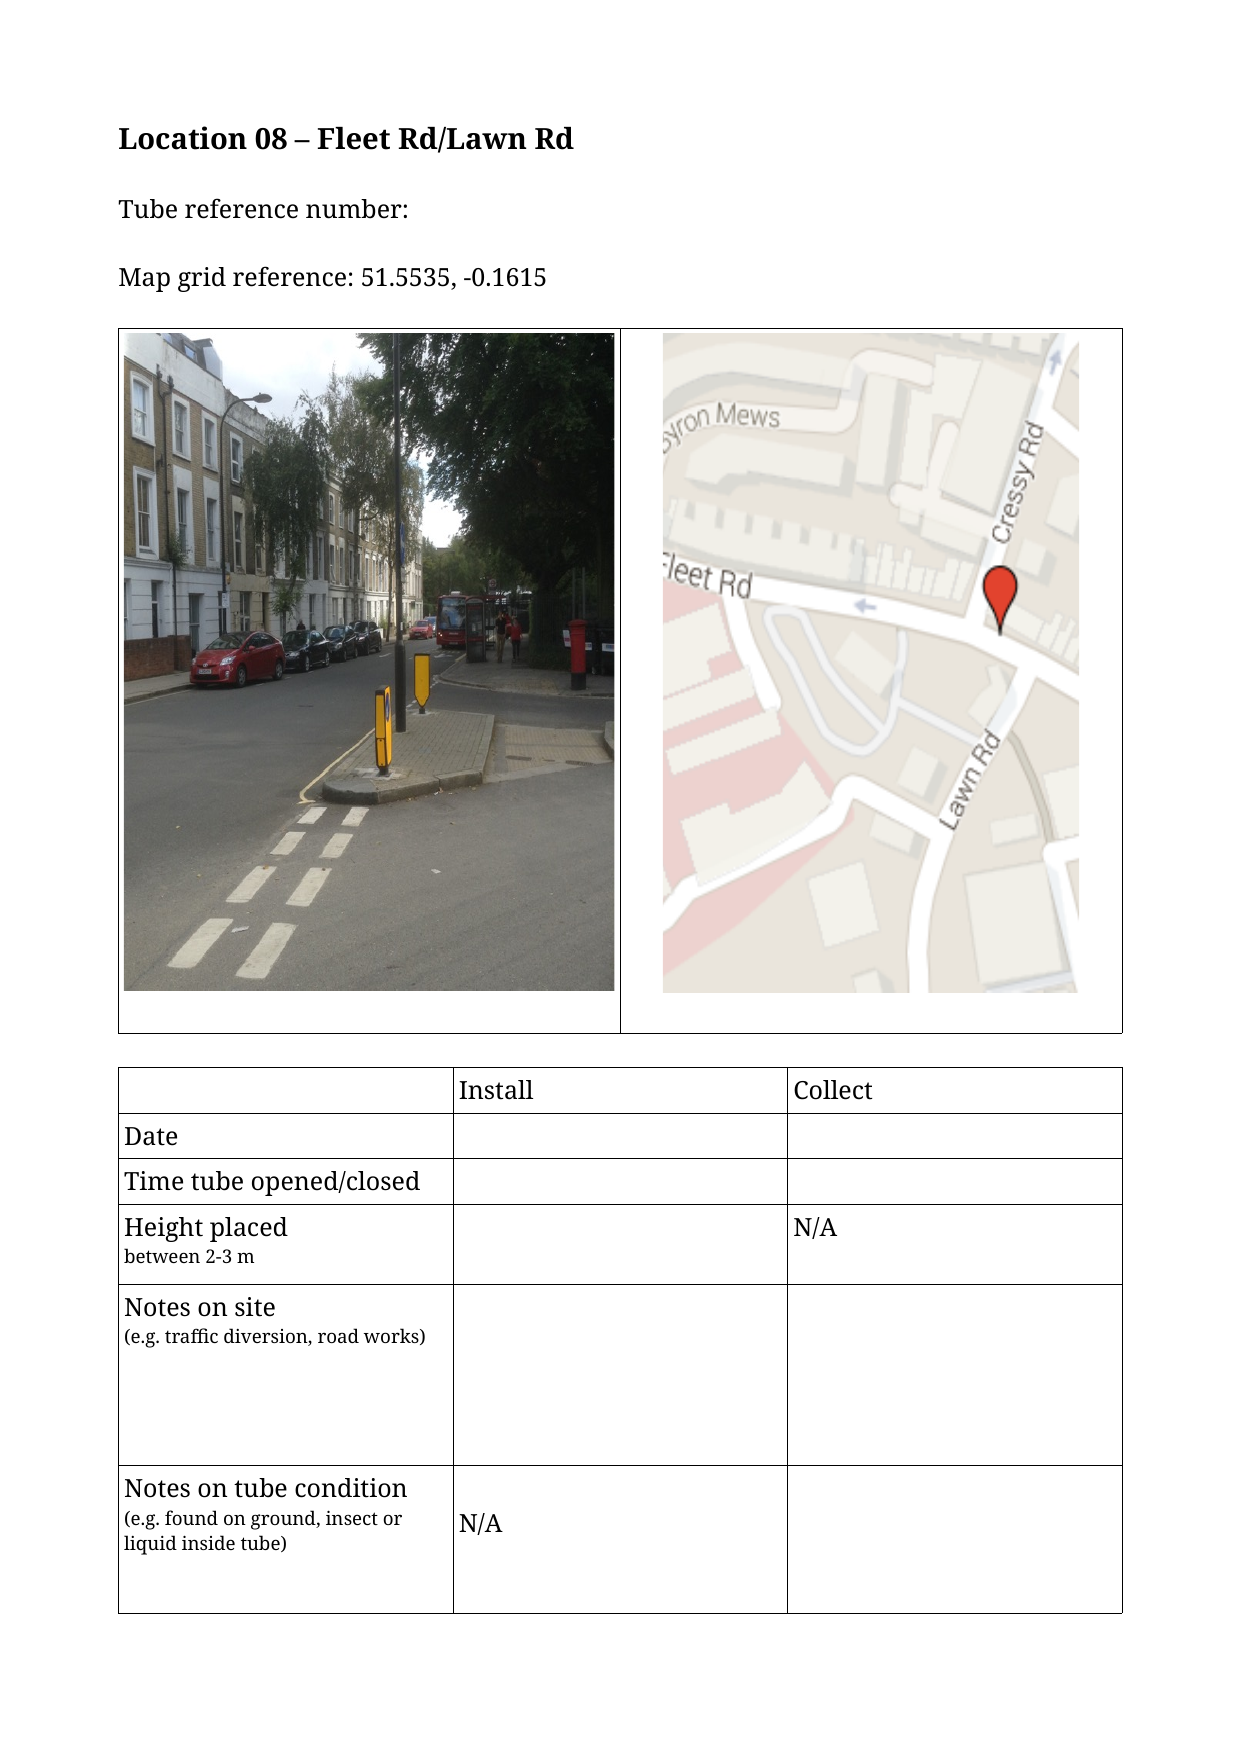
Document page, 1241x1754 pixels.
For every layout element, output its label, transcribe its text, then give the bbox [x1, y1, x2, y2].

table_cell [788, 1466, 1122, 1613]
table_header [119, 329, 620, 1033]
table_cell Time tube opened/closed [119, 1159, 453, 1204]
table_cell Height placed between 2-3 m [119, 1205, 453, 1283]
table_cell Notes on tube condition (e.g. found on ground, insect or liquid inside tube) [119, 1466, 453, 1613]
table_cell [788, 1285, 1122, 1465]
table_header [119, 1068, 453, 1112]
text Location 08 – Fleet Rd/Lawn Rd [118, 118, 1122, 158]
text Tube reference number: [118, 192, 1122, 226]
table_cell [454, 1159, 787, 1204]
table_header Collect [788, 1068, 1122, 1112]
text Map grid reference: 51.5535, -0.1615 [118, 260, 1122, 294]
table_cell N/A [454, 1466, 787, 1613]
table_cell [454, 1205, 787, 1283]
table_header Install [454, 1068, 787, 1112]
table_cell [788, 1159, 1122, 1204]
table_cell Date [119, 1114, 453, 1158]
table_cell [788, 1114, 1122, 1158]
table_header [621, 329, 1122, 1033]
picture [662, 333, 1080, 993]
table_cell N/A [788, 1205, 1122, 1283]
table_cell [454, 1285, 787, 1465]
table_cell Notes on site (e.g. traffic diversion, road works) [119, 1285, 453, 1465]
table_cell [454, 1114, 787, 1158]
picture [123, 333, 615, 991]
